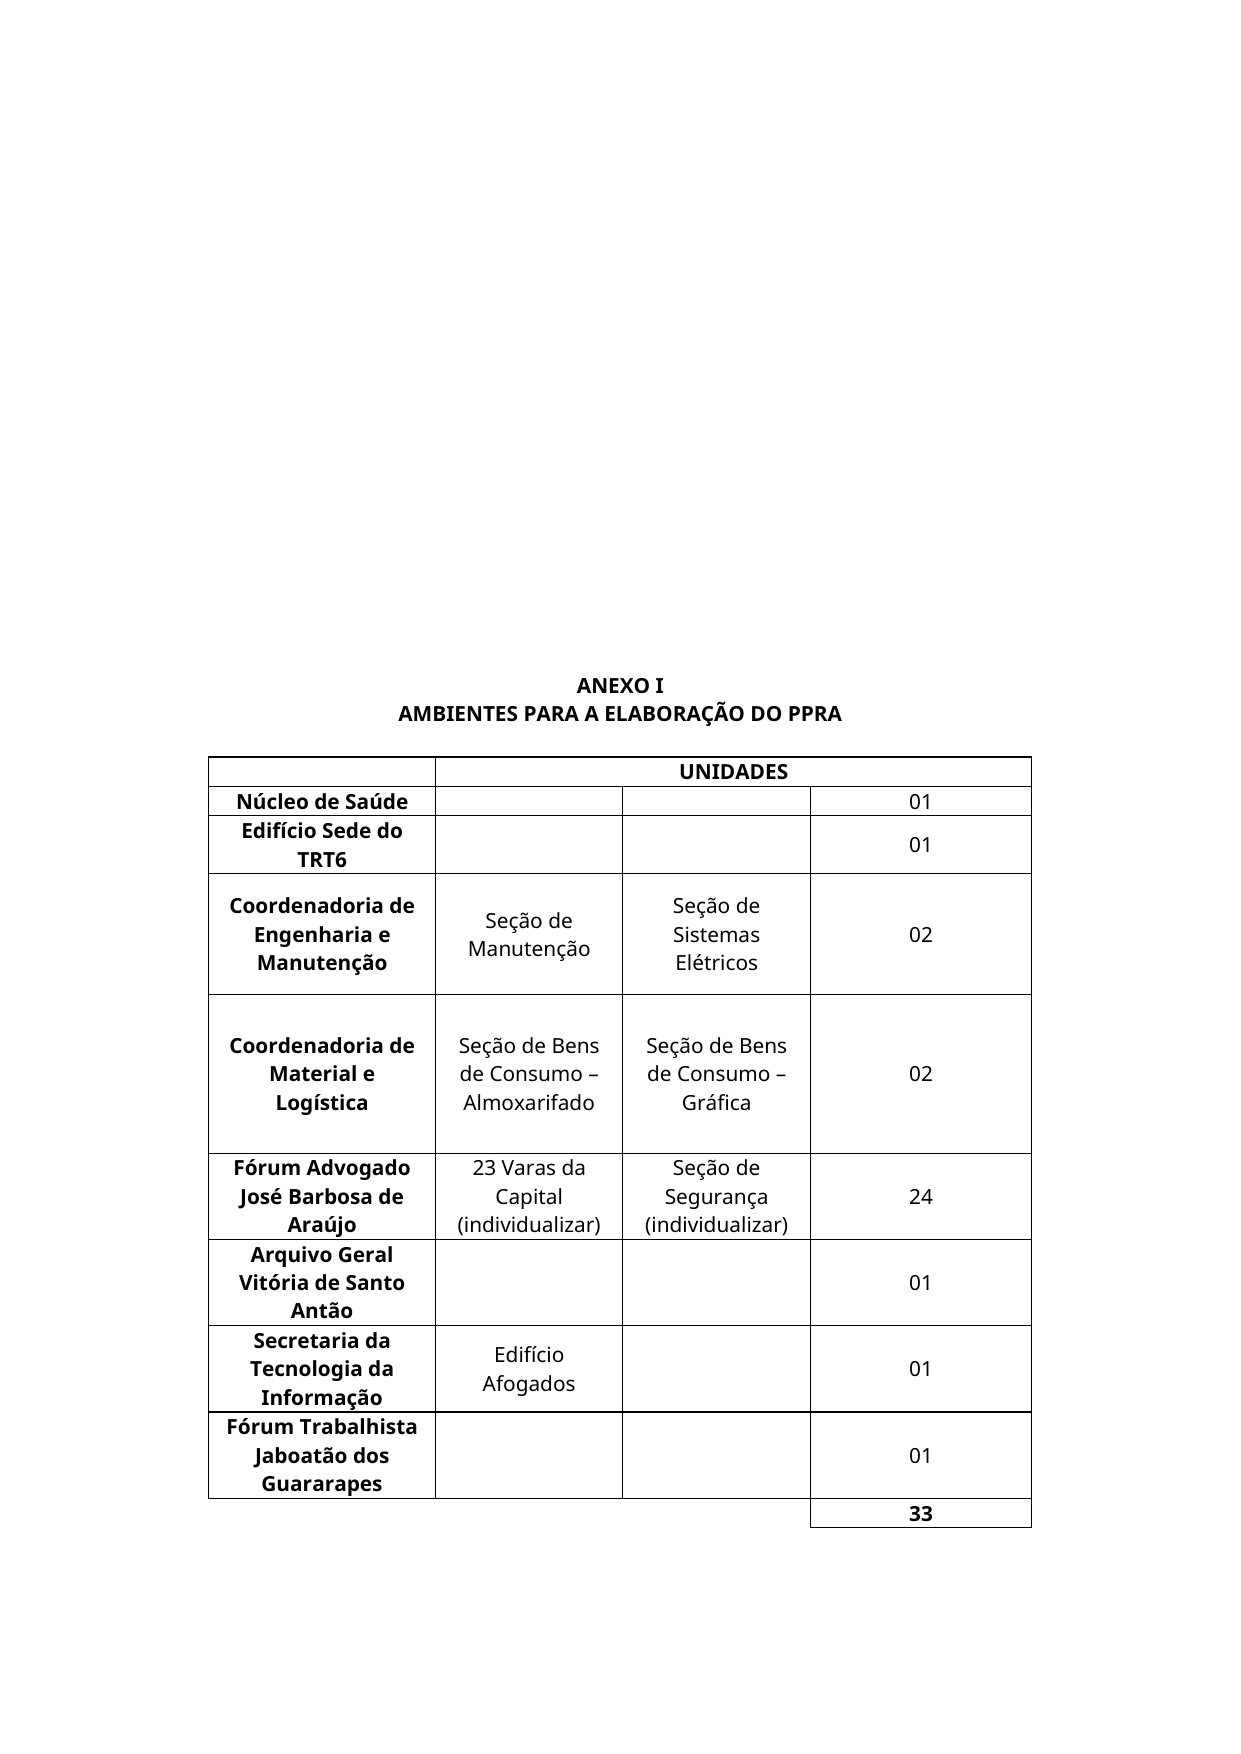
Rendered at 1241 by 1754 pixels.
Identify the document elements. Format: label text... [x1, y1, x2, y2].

table_cell 02 [811, 874, 1031, 994]
table_cell Edifício Sede do TRT6 [209, 816, 435, 873]
table_cell 23 Varas da Capital (individualizar) [436, 1154, 622, 1239]
table_cell Seção de Segurança (individualizar) [623, 1154, 810, 1239]
table_cell 33 [811, 1499, 1031, 1527]
table_cell Seção de Bens de Consumo – Almoxarifado [436, 995, 622, 1152]
text AMBIENTES PARA A ELABORAÇÃO DO PPRA [177, 699, 1063, 728]
table_cell Fórum Advogado José Barbosa de Araújo [209, 1154, 435, 1239]
table_cell 02 [811, 995, 1031, 1152]
table_cell Coordenadoria de Material e Logística [209, 995, 435, 1152]
table_cell 01 [811, 787, 1031, 815]
table_cell Secretaria da Tecnologia da Informação [209, 1326, 435, 1411]
table_cell [436, 787, 622, 815]
table_cell 01 [811, 1240, 1031, 1325]
table_cell Edifício Afogados [436, 1326, 622, 1411]
table_header UNIDADES [436, 758, 1031, 786]
table_cell 01 [811, 1413, 1031, 1498]
table_cell [209, 1499, 435, 1527]
table_cell [436, 816, 622, 873]
table_cell 01 [811, 816, 1031, 873]
table_cell Coordenadoria de Engenharia e Manutenção [209, 874, 435, 994]
table_cell [436, 1240, 622, 1325]
table_cell Fórum Trabalhista Jaboatão dos Guararapes [209, 1413, 435, 1498]
table_cell Seção de Bens de Consumo – Gráfica [623, 995, 810, 1152]
table_cell [623, 816, 810, 873]
table_cell 01 [811, 1326, 1031, 1411]
table_cell [623, 787, 810, 815]
table_cell [623, 1326, 810, 1411]
table_header [209, 758, 435, 786]
table_cell Núcleo de Saúde [209, 787, 435, 815]
table_cell [436, 1413, 622, 1498]
table_cell Seção de Manutenção [436, 874, 622, 994]
text ANEXO I [177, 671, 1063, 699]
table_cell [435, 1499, 623, 1527]
table_cell [623, 1413, 810, 1498]
table_cell [623, 1499, 810, 1527]
table_cell 24 [811, 1154, 1031, 1239]
table_cell Seção de Sistemas Elétricos [623, 874, 810, 994]
table_cell [623, 1240, 810, 1325]
table_cell Arquivo Geral Vitória de Santo Antão [209, 1240, 435, 1325]
